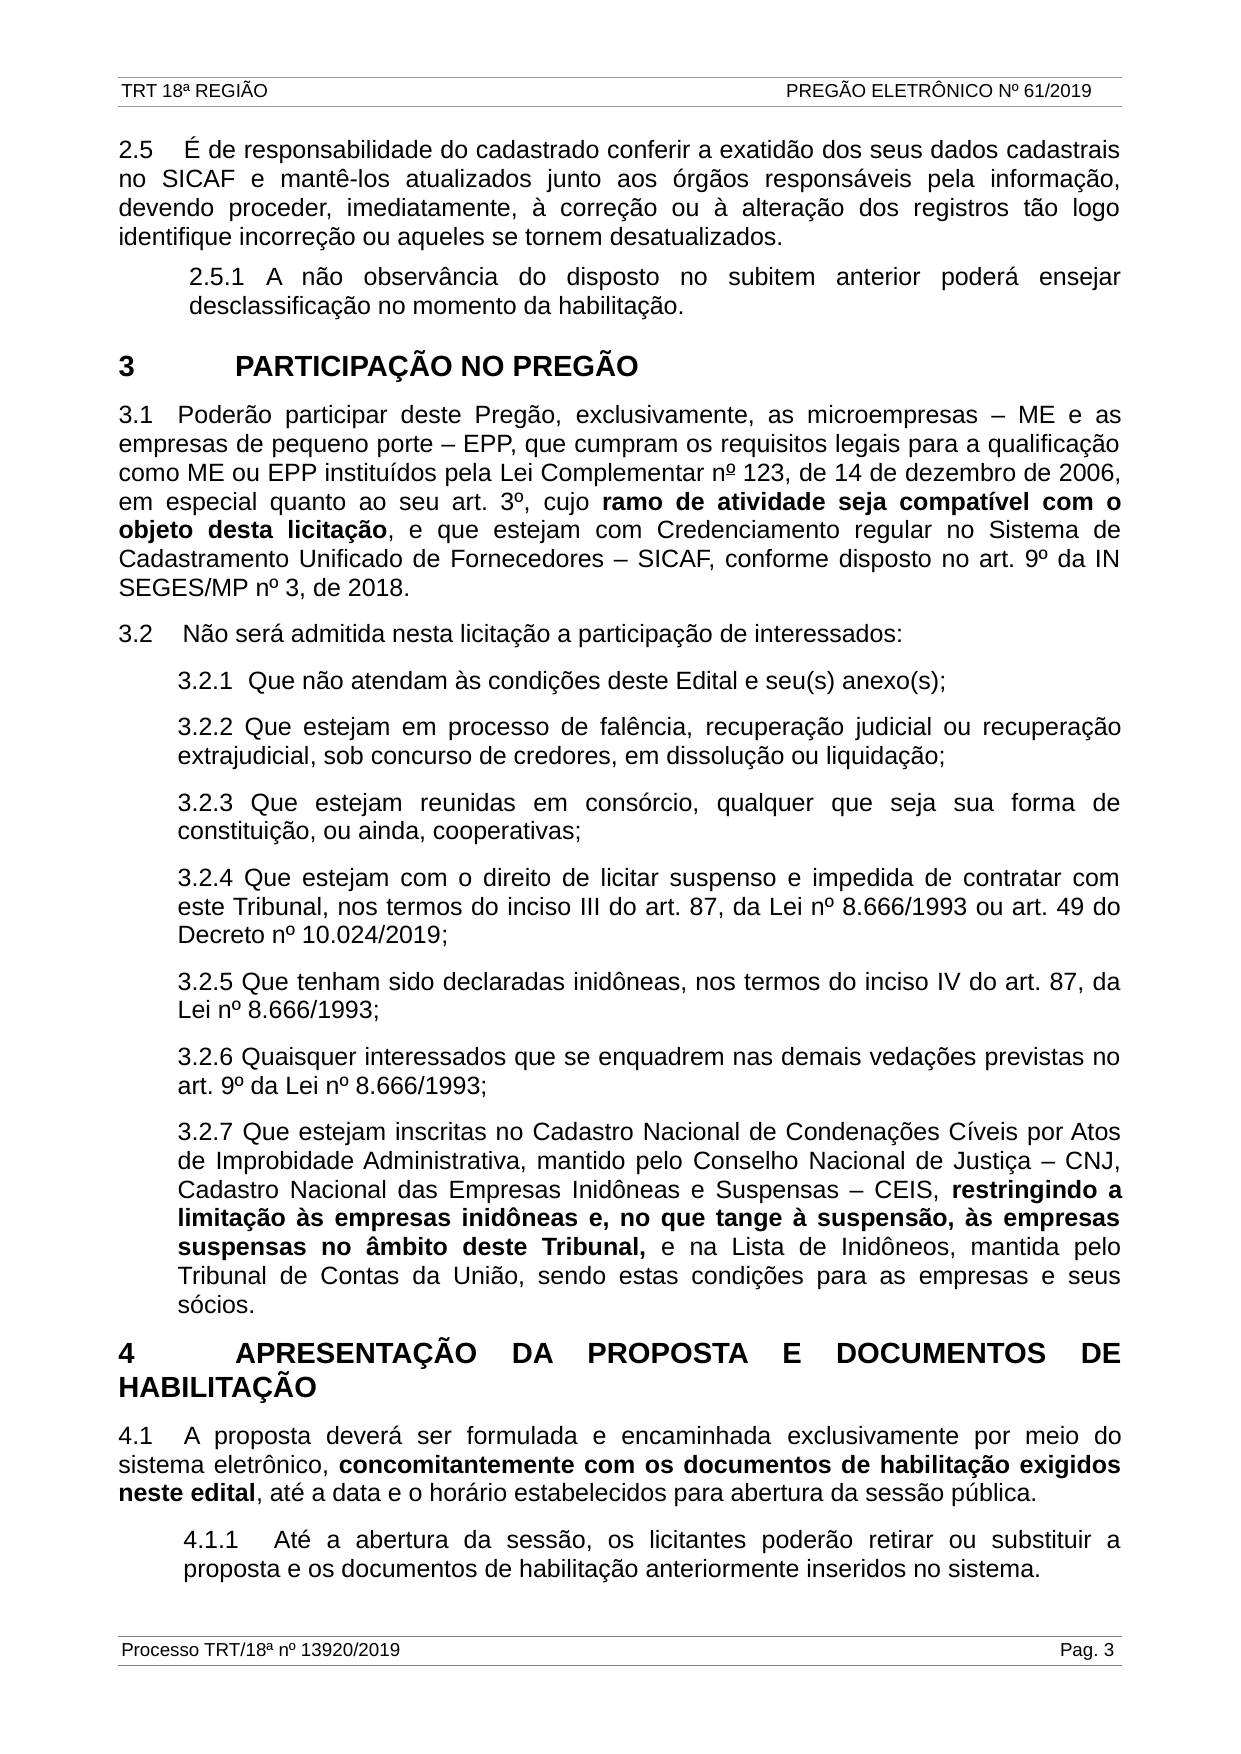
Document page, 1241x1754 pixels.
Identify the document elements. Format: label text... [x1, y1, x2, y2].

text 4 APRESENTAÇÃO DA PROPOSTA E DOCUMENTOS DE HABILITAÇÃO [118, 1336, 1122, 1403]
text 3.2 Não será admitida nesta licitação a participação de interessados: [118, 619, 1122, 648]
list 4.1.1 Até a abertura da sessão, os licitantes poderão retirar ou substituir a proposta e os documentos de habilitação anteriormente inseridos no sistema. [183, 1525, 1122, 1582]
text 3.2.3 Que estejam reunidas em consórcio, qualquer que seja sua forma de constituição, ou ainda, cooperativas; [177, 788, 1122, 845]
text 2.5.1 A não observância do disposto no subitem anterior poderá ensejar desclassificação no momento da habilitação. [189, 262, 1122, 320]
text 3.2.1 Que não atendam às condições deste Edital e seu(s) anexo(s); [177, 666, 1122, 695]
text 2.5 É de responsabilidade do cadastrado conferir a exatidão dos seus dados cadastrais no SICAF e mantê-los atualizados junto aos órgãos responsáveis pela informação, devendo proceder, imediatamente, à correção ou à alteração dos registros tão logo identifique incorreção ou aqueles se tornem desatualizados. [118, 136, 1122, 251]
text 3.2.2 Que estejam em processo de falência, recuperação judicial ou recuperação extrajudicial, sob concurso de credores, em dissolução ou liquidação; [177, 712, 1122, 770]
text 3.2.4 Que estejam com o direito de licitar suspenso e impedida de contratar com este Tribunal, nos termos do inciso III do art. 87, da Lei nº 8.666/1993 ou art. 49 do Decreto nº 10.024/2019; [177, 863, 1122, 949]
text 3.2.7 Que estejam inscritas no Cadastro Nacional de Condenações Cíveis por Atos de Improbidade Administrativa, mantido pelo Conselho Nacional de Justiça – CNJ, Cadastro Nacional das Empresas Inidôneas e Suspensas – CEIS, restringindo a limitação às empresas inidôneas e, no que tange à suspensão, às empresas suspensas no âmbito deste Tribunal, e na Lista de Inidôneos, mantida pelo Tribunal de Contas da União, sendo estas condições para as empresas e seus sócios. [177, 1117, 1122, 1318]
text 4.1 A proposta deverá ser formulada e encaminhada exclusivamente por meio do sistema eletrônico, concomitantemente com os documentos de habilitação exigidos neste edital, até a data e o horário estabelecidos para abertura da sessão pública. [118, 1421, 1122, 1507]
text 3 PARTICIPAÇÃO NO PREGÃO [118, 349, 1122, 383]
text 3.2.6 Quaisquer interessados que se enquadrem nas demais vedações previstas no art. 9º da Lei nº 8.666/1993; [177, 1042, 1122, 1099]
text 3.2.5 Que tenham sido declaradas inidôneas, nos termos do inciso IV do art. 87, da Lei nº 8.666/1993; [177, 967, 1122, 1024]
text 3.1 Poderão participar deste Pregão, exclusivamente, as microempresas – ME e as empresas de pequeno porte – EPP, que cumpram os requisitos legais para a qualificação como ME ou EPP instituídos pela Lei Complementar nº 123, de 14 de dezembro de 2006, em especial quanto ao seu art. 3º, cujo ramo de atividade seja compatível com o objeto desta licitação, e que estejam com Credenciamento regular no Sistema de Cadastramento Unificado de Fornecedores – SICAF, conforme disposto no art. 9º da IN SEGES/MP nº 3, de 2018. [118, 401, 1122, 602]
